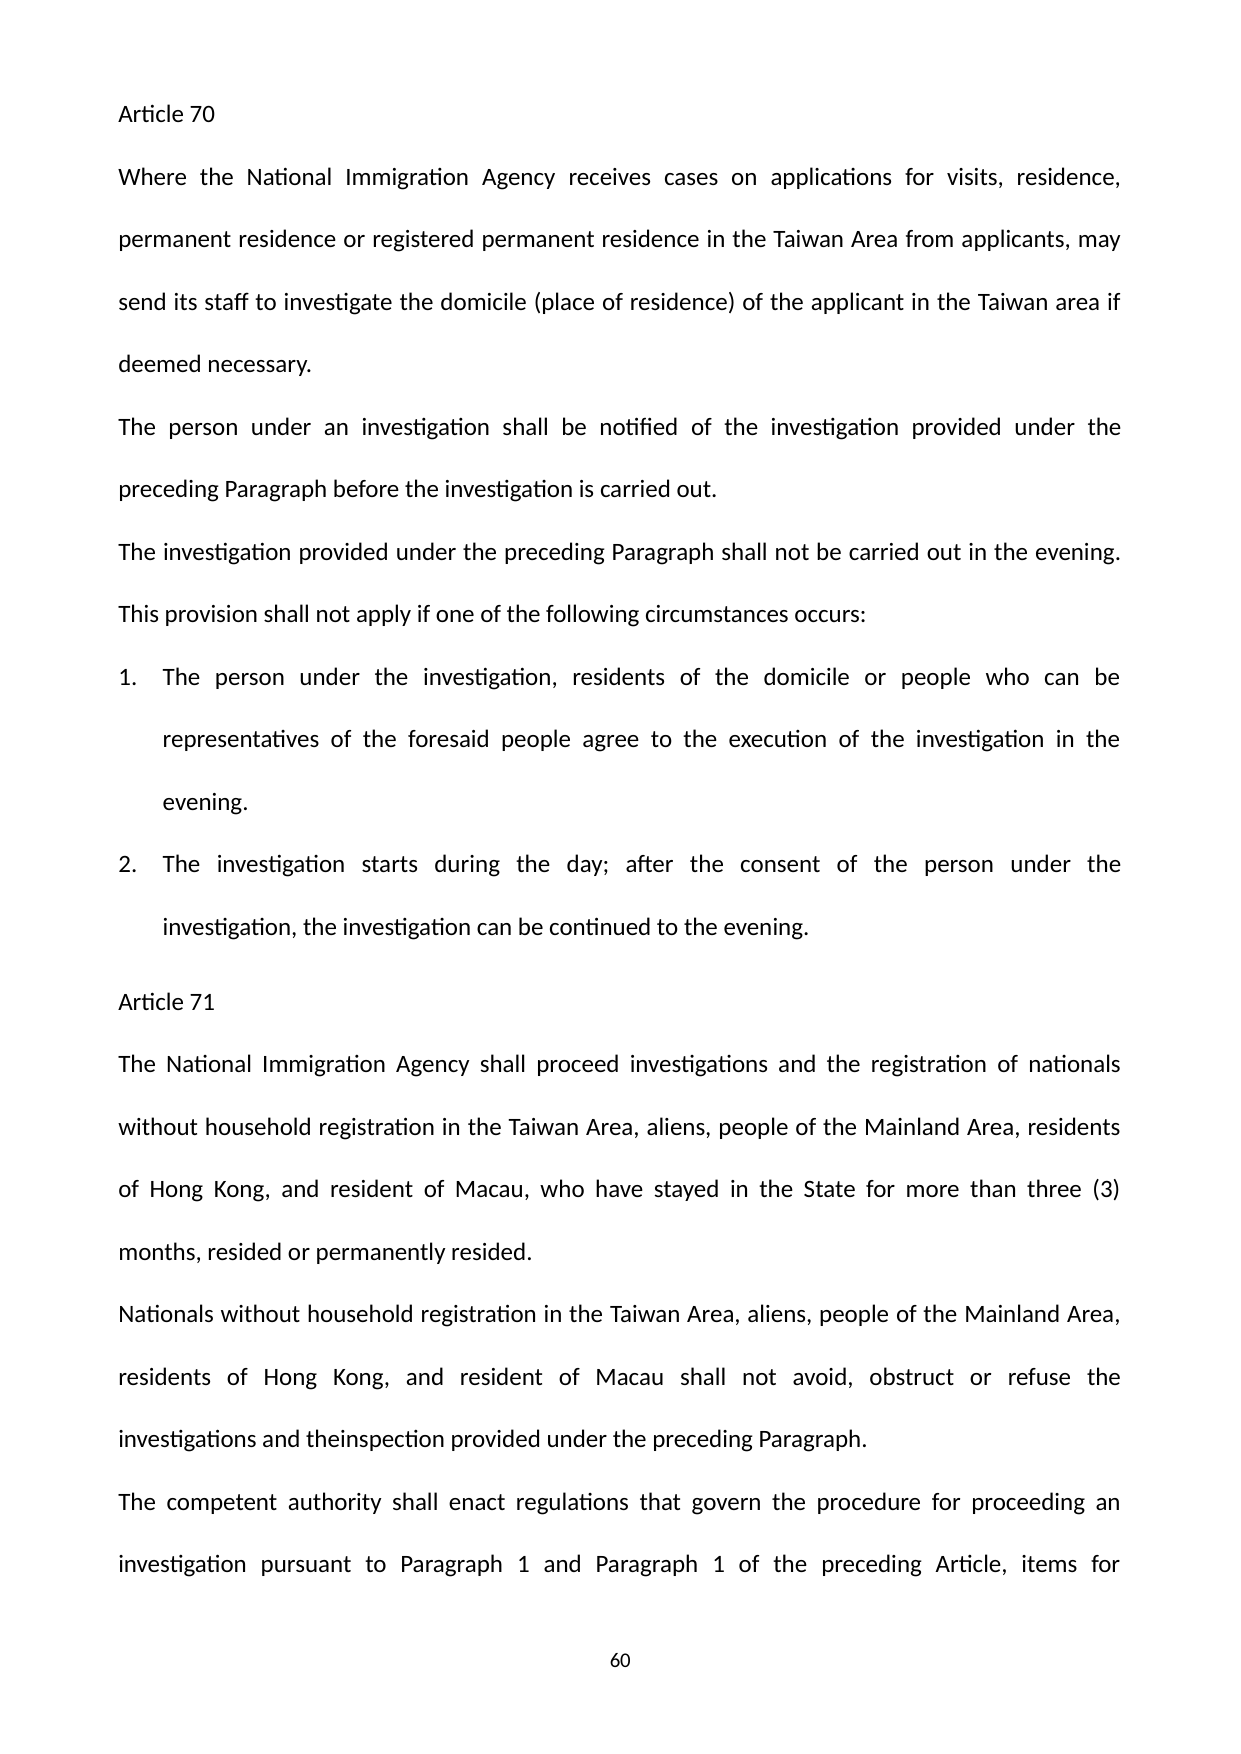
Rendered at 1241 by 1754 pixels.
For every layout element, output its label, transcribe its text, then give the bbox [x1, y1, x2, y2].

text The National Immigration Agency shall proceed investigations and the registration of nationals without household registration in the Taiwan Area, aliens, people of the Mainland Area, residents of Hong Kong, and resident of Macau, who have stayed in the State for more than three (3) months, resided or permanently resided. [118, 1022, 1122, 1272]
text Nationals without household registration in the Taiwan Area, aliens, people of the Mainland Area, residents of Hong Kong, and resident of Macau shall not avoid, obstruct or refuse the investigations and theinspection provided under the preceding Paragraph. [118, 1272, 1122, 1459]
text Article 71 [118, 959, 1122, 1022]
list The person under the investigation, residents of the domicile or people who can be representatives of the foresaid people agree to the execution of the investigation in the evening. [118, 634, 1122, 822]
text The investigation provided under the preceding Paragraph shall not be carried out in the evening. This provision shall not apply if one of the following circumstances occurs: [118, 509, 1122, 634]
text Where the National Immigration Agency receives cases on applications for visits, residence, permanent residence or registered permanent residence in the Taiwan Area from applicants, may send its staff to investigate the domicile (place of residence) of the applicant in the Taiwan area if deemed necessary. [118, 134, 1122, 384]
text The competent authority shall enact regulations that govern the procedure for proceeding an investigation pursuant to Paragraph 1 and Paragraph 1 of the preceding Article, items for [118, 1459, 1122, 1584]
text The person under an investigation shall be notified of the investigation provided under the preceding Paragraph before the investigation is carried out. [118, 384, 1122, 509]
list The investigation starts during the day; after the consent of the person under the investigation, the investigation can be continued to the evening. [118, 822, 1122, 947]
text Article 70 [118, 72, 1122, 134]
